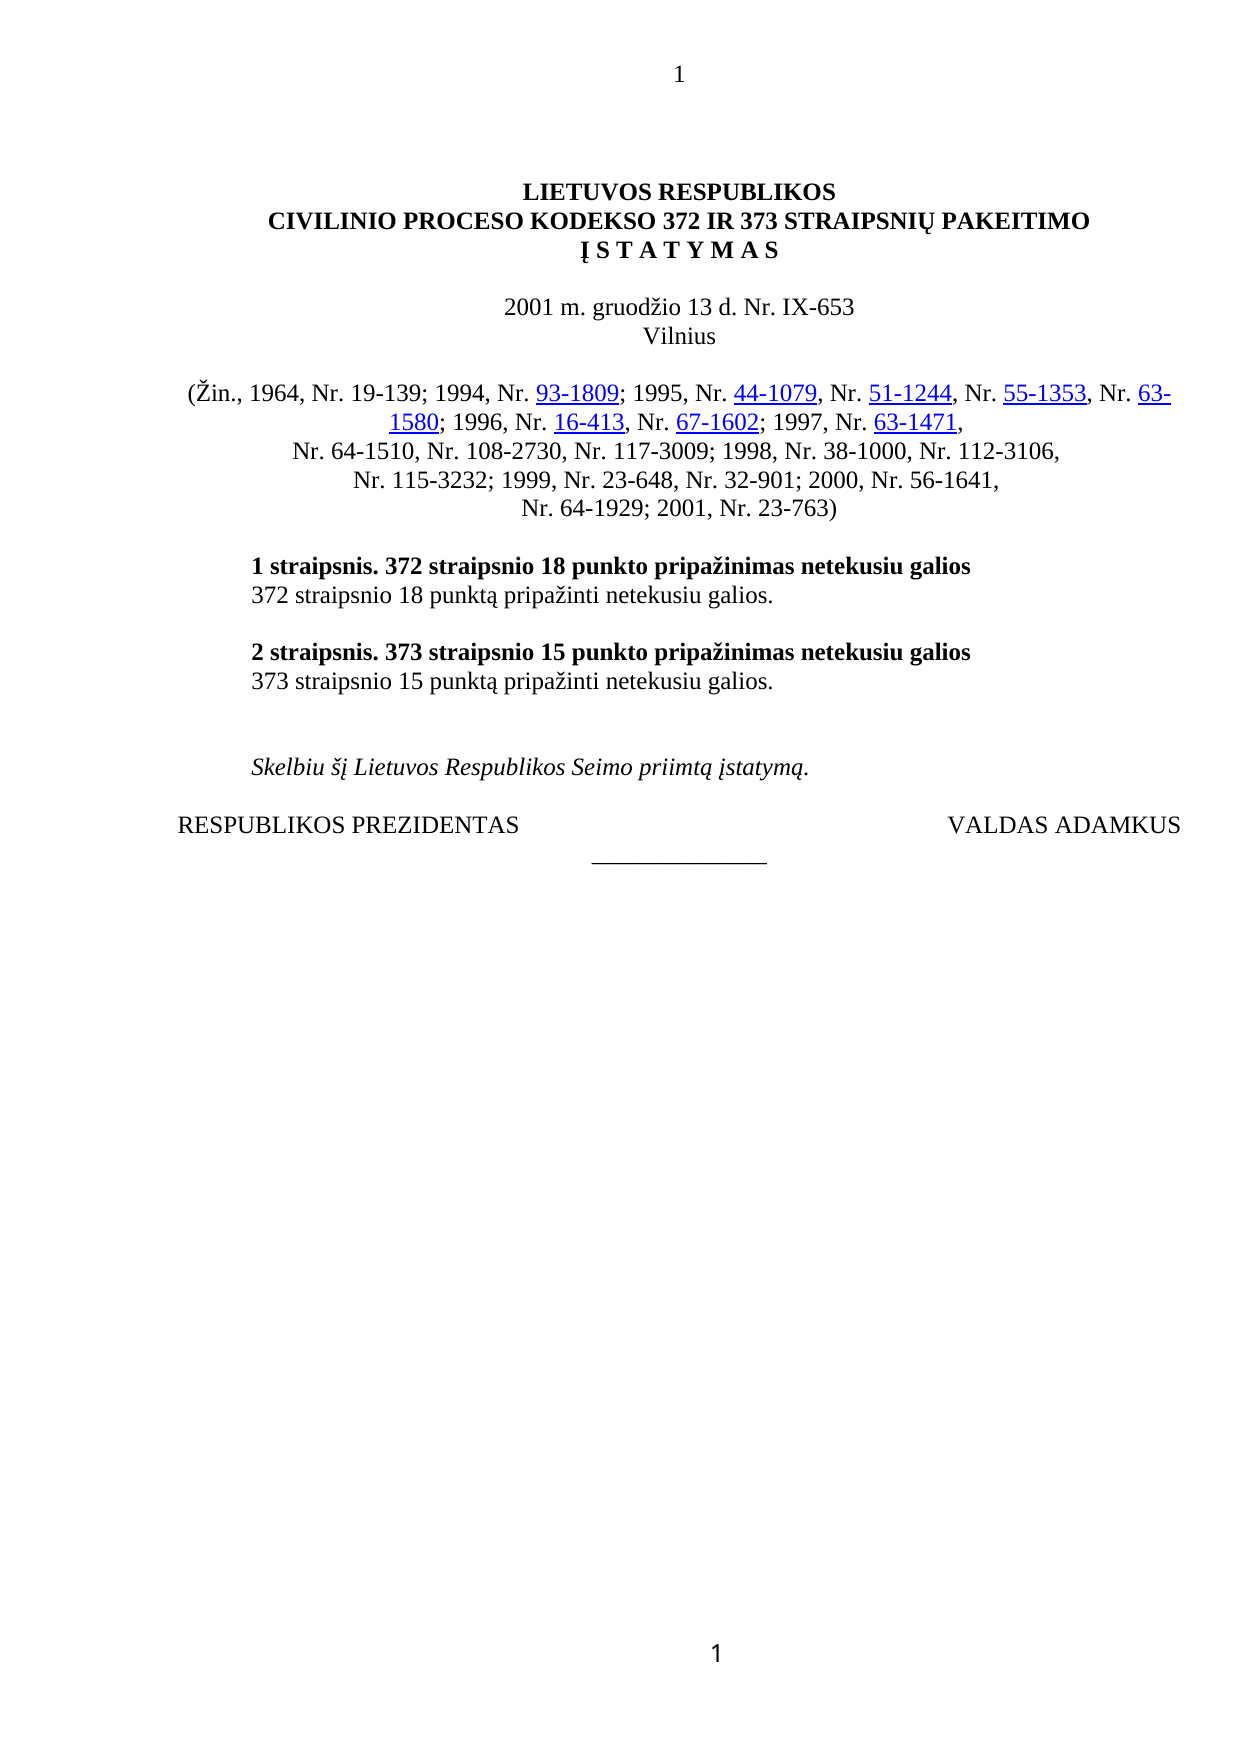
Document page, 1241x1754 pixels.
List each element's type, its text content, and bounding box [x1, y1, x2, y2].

text 2 straipsnis. 373 straipsnio 15 punkto pripažinimas netekusiu galios [177, 637, 1181, 666]
text (Žin., 1964, Nr. 19-139; 1994, Nr. 93-1809; 1995, Nr. 44-1079, Nr. 51-1244, Nr. 55-1353, Nr. 63-1580; 1996, Nr. 16-413, Nr. 67-1602; 1997, Nr. 63-1471, [177, 378, 1181, 436]
text CIVILINIO PROCESO KODEKSO 372 IR 373 STRAIPSNIŲ PAKEITIMO [177, 206, 1181, 235]
text 372 straipsnio 18 punktą pripažinti netekusiu galios. [177, 580, 1181, 608]
text RESPUBLIKOS PREZIDENTAS VALDAS ADAMKUS [177, 810, 1181, 838]
text Nr. 64-1510, Nr. 108-2730, Nr. 117-3009; 1998, Nr. 38-1000, Nr. 112-3106, [177, 436, 1181, 465]
text Skelbiu šį Lietuvos Respublikos Seimo priimtą įstatymą. [177, 752, 1181, 781]
text 373 straipsnio 15 punktą pripažinti netekusiu galios. [177, 666, 1181, 695]
text Vilnius [177, 321, 1181, 350]
text Nr. 64-1929; 2001, Nr. 23-763) [177, 493, 1181, 522]
text 2001 m. gruodžio 13 d. Nr. IX-653 [177, 292, 1181, 321]
text LIETUVOS RESPUBLIKOS [177, 177, 1181, 206]
text 1 straipsnis. 372 straipsnio 18 punkto pripažinimas netekusiu galios [177, 551, 1181, 580]
text Į S T A T Y M A S [177, 235, 1181, 263]
text ______________ [177, 838, 1181, 867]
text Nr. 115-3232; 1999, Nr. 23-648, Nr. 32-901; 2000, Nr. 56-1641, [177, 465, 1181, 493]
